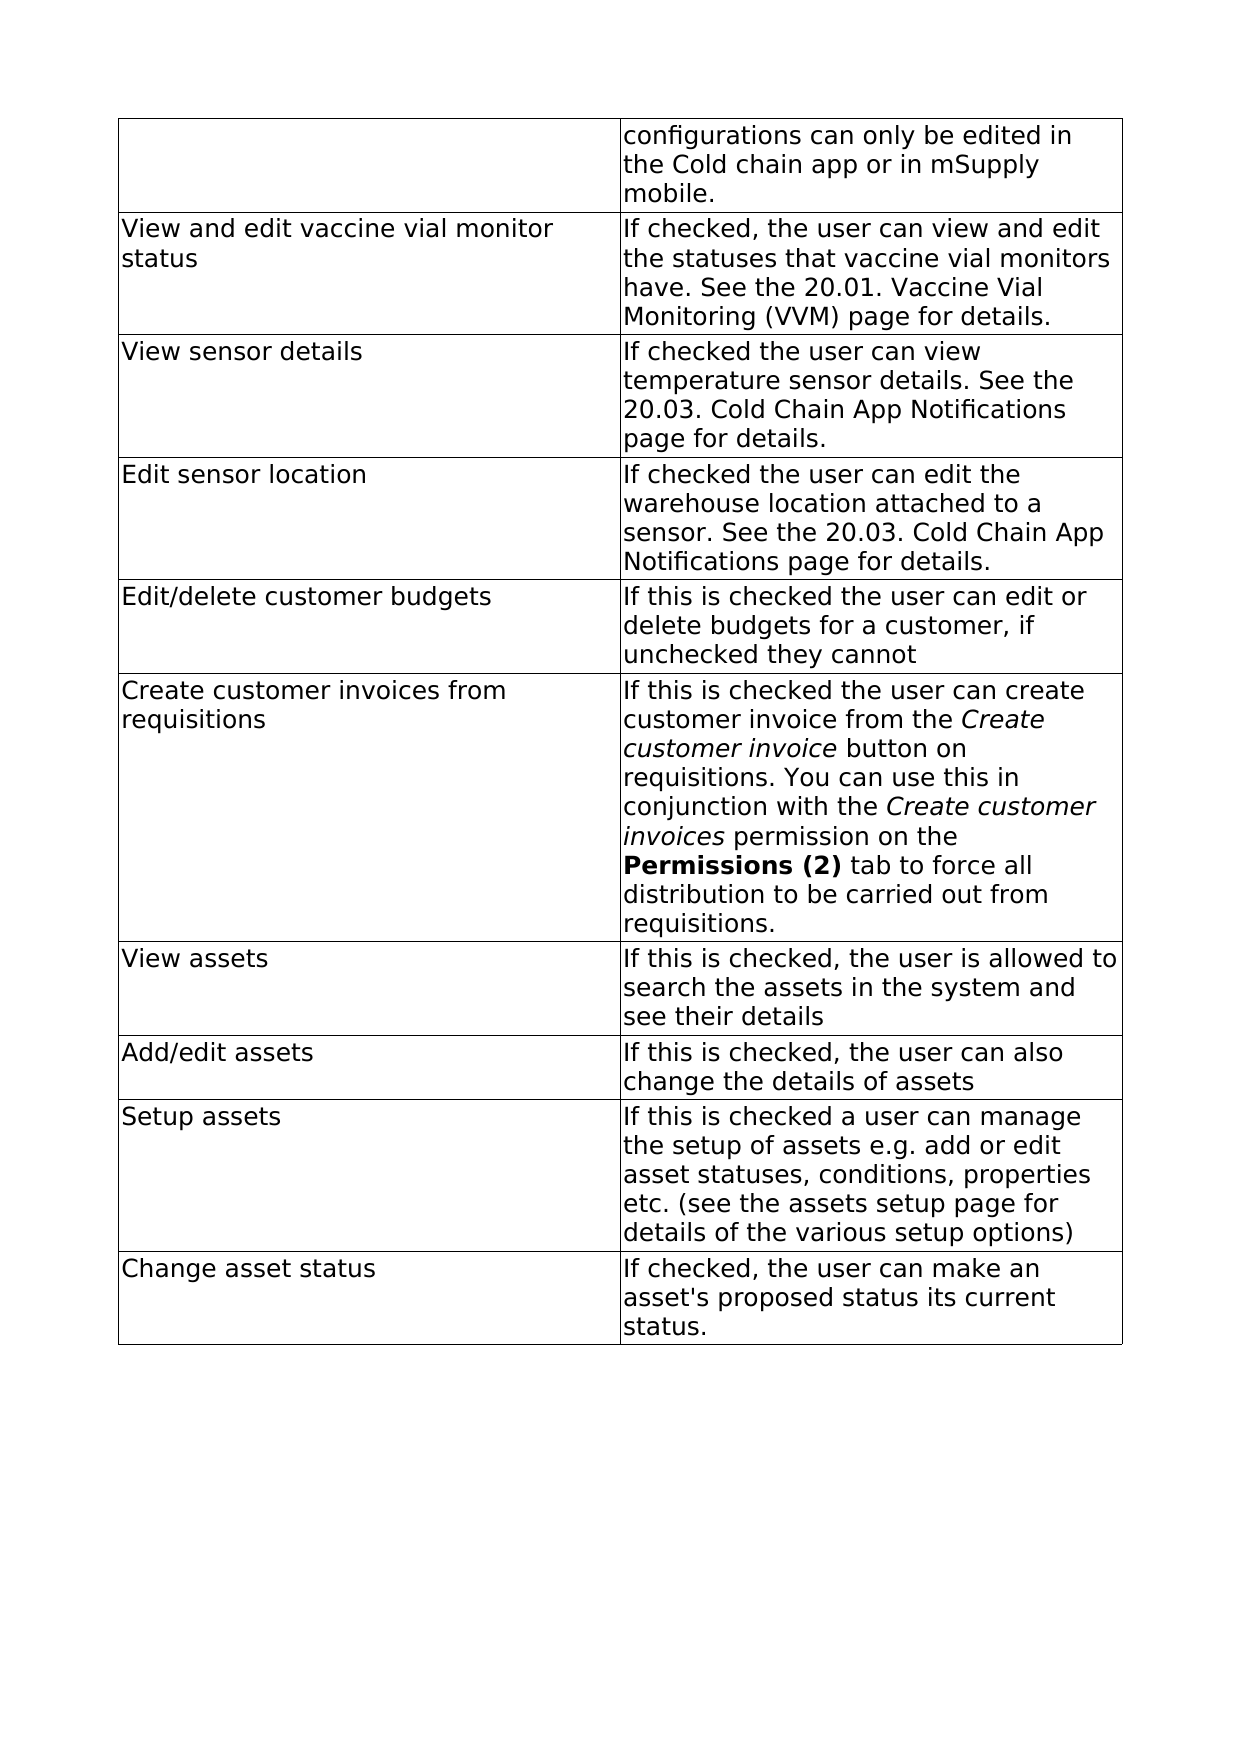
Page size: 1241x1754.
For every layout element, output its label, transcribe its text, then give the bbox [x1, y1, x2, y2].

table_cell If checked, the user can make an asset's proposed status its current status. [621, 1252, 1122, 1344]
table_cell If checked the user can edit the warehouse location attached to a sensor. See the 20.03. Cold Chain App Notifications page for details. [621, 458, 1122, 579]
table_cell [119, 119, 620, 212]
table_cell configurations can only be edited in the Cold chain app or in mSupply mobile. [621, 119, 1122, 212]
table_cell Edit/delete customer budgets [119, 580, 620, 673]
table_cell If this is checked, the user can also change the details of assets [621, 1036, 1122, 1099]
table_cell View and edit vaccine vial monitor status [119, 213, 620, 334]
table_cell View sensor details [119, 335, 620, 457]
table_cell Change asset status [119, 1252, 620, 1344]
table_cell If this is checked, the user is allowed to search the assets in the system and see their details [621, 942, 1122, 1035]
table_cell If checked the user can view temperature sensor details. See the 20.03. Cold Chain App Notifications page for details. [621, 335, 1122, 457]
table_cell If this is checked the user can create customer invoice from the Create customer invoice button on requisitions. You can use this in conjunction with the Create customer invoices permission on the Permissions (2) tab to force all distribution to be carried out from requisitions. [621, 674, 1122, 941]
table_cell View assets [119, 942, 620, 1035]
table_cell Setup assets [119, 1100, 620, 1251]
table_cell Add/edit assets [119, 1036, 620, 1099]
table_cell If checked, the user can view and edit the statuses that vaccine vial monitors have. See the 20.01. Vaccine Vial Monitoring (VVM) page for details. [621, 213, 1122, 334]
table_cell If this is checked a user can manage the setup of assets e.g. add or edit asset statuses, conditions, properties etc. (see the assets setup page for details of the various setup options) [621, 1100, 1122, 1251]
table_cell Create customer invoices from requisitions [119, 674, 620, 941]
table_cell Edit sensor location [119, 458, 620, 579]
table_cell If this is checked the user can edit or delete budgets for a customer, if unchecked they cannot [621, 580, 1122, 673]
